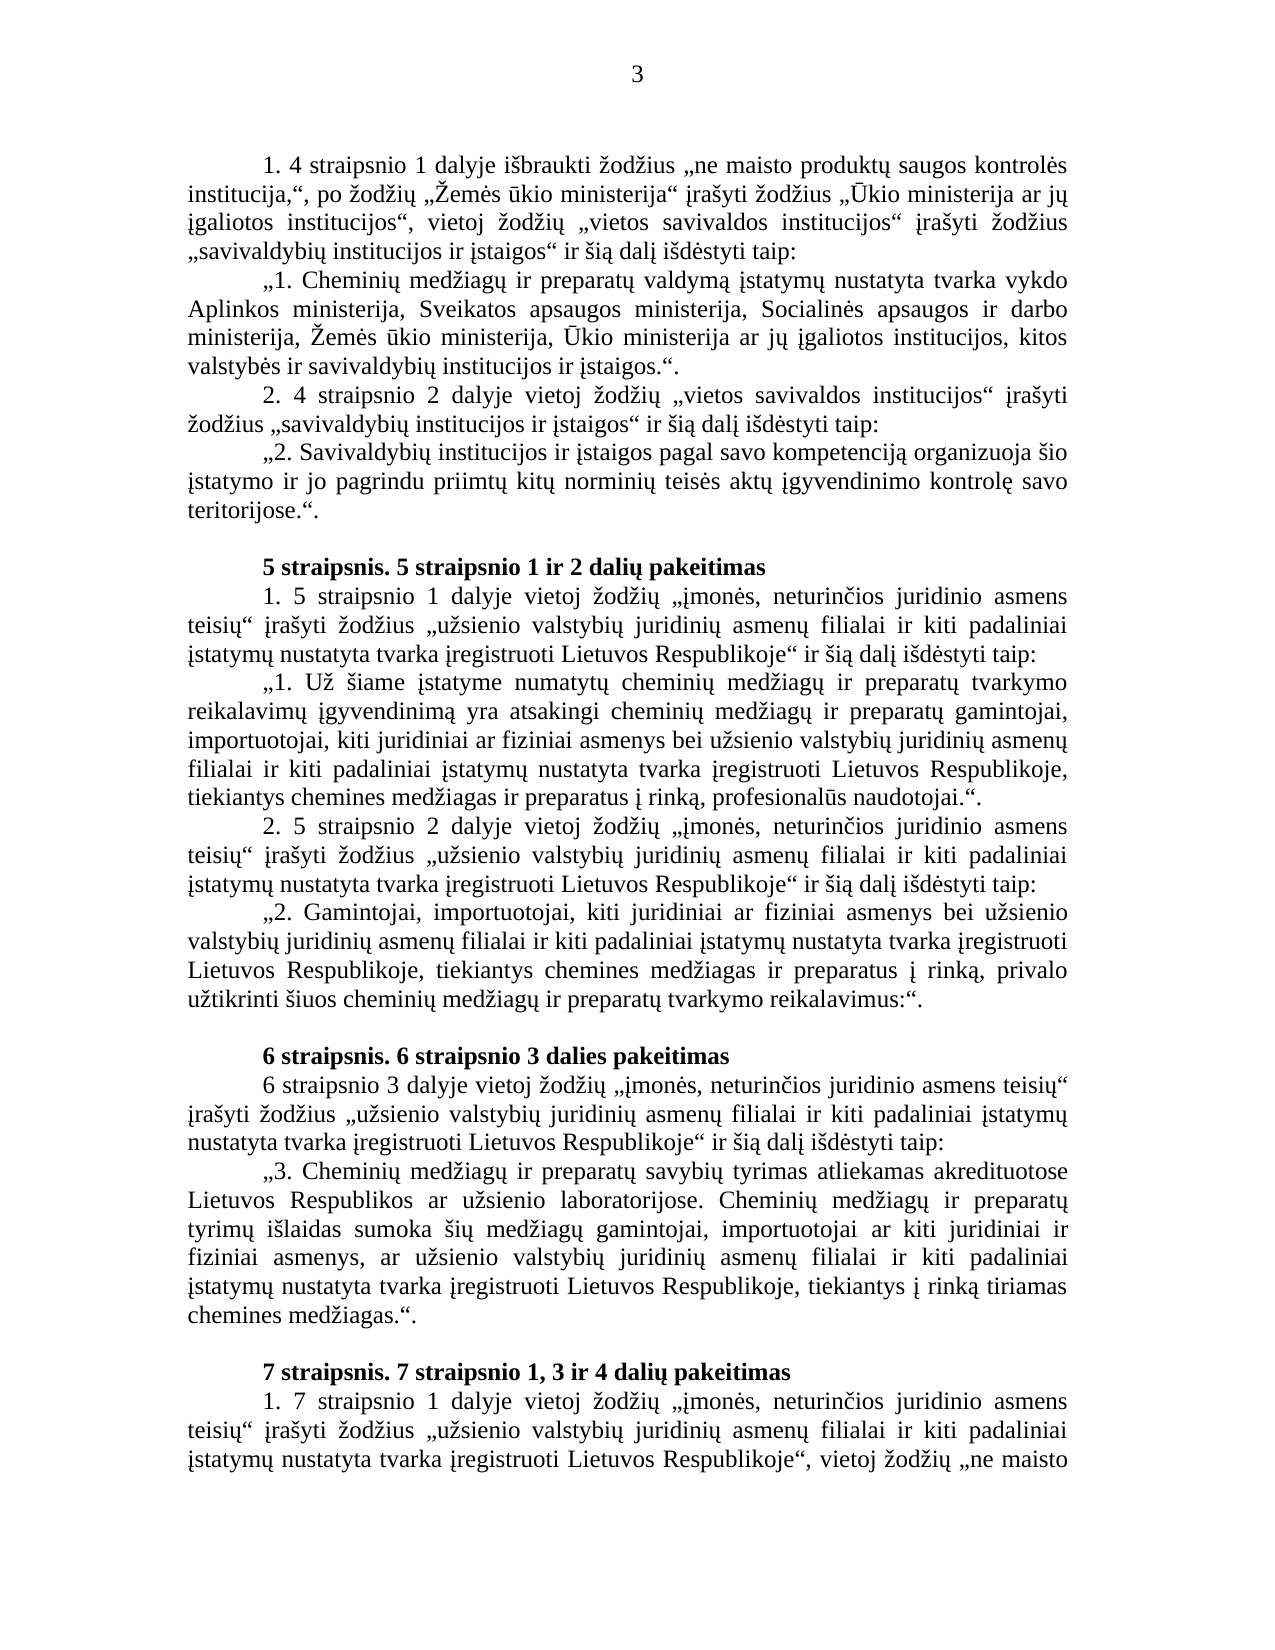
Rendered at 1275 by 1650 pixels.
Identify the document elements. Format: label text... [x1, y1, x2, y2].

text „1. Cheminių medžiagų ir preparatų valdymą įstatymų nustatyta tvarka vykdo Aplinkos ministerija, Sveikatos apsaugos ministerija, Socialinės apsaugos ir darbo ministerija, Žemės ūkio ministerija, Ūkio ministerija ar jų įgaliotos institucijos, kitos valstybės ir savivaldybių institucijos ir įstaigos.“. [187, 265, 1069, 380]
text „1. Už šiame įstatyme numatytų cheminių medžiagų ir preparatų tvarkymo reikalavimų įgyvendinimą yra atsakingi cheminių medžiagų ir preparatų gamintojai, importuotojai, kiti juridiniai ar fiziniai asmenys bei užsienio valstybių juridinių asmenų filialai ir kiti padaliniai įstatymų nustatyta tvarka įregistruoti Lietuvos Respublikoje, tiekiantys chemines medžiagas ir preparatus į rinką, profesionalūs naudotojai.“. [187, 667, 1069, 811]
text 5 straipsnis. 5 straipsnio 1 ir 2 dalių pakeitimas [187, 552, 1069, 581]
text 2. 5 straipsnio 2 dalyje vietoj žodžių „įmonės, neturinčios juridinio asmens teisių“ įrašyti žodžius „užsienio valstybių juridinių asmenų filialai ir kiti padaliniai įstatymų nustatyta tvarka įregistruoti Lietuvos Respublikoje“ ir šią dalį išdėstyti taip: [187, 811, 1069, 897]
text 6 straipsnio 3 dalyje vietoj žodžių „įmonės, neturinčios juridinio asmens teisių“ įrašyti žodžius „užsienio valstybių juridinių asmenų filialai ir kiti padaliniai įstatymų nustatyta tvarka įregistruoti Lietuvos Respublikoje“ ir šią dalį išdėstyti taip: [187, 1070, 1069, 1156]
text 1. 4 straipsnio 1 dalyje išbraukti žodžius „ne maisto produktų saugos kontrolės institucija,“, po žodžių „Žemės ūkio ministerija“ įrašyti žodžius „Ūkio ministerija ar jų įgaliotos institucijos“, vietoj žodžių „vietos savivaldos institucijos“ įrašyti žodžius „savivaldybių institucijos ir įstaigos“ ir šią dalį išdėstyti taip: [187, 150, 1069, 265]
text 6 straipsnis. 6 straipsnio 3 dalies pakeitimas [187, 1041, 1069, 1070]
text 7 straipsnis. 7 straipsnio 1, 3 ir 4 dalių pakeitimas [187, 1357, 1069, 1386]
text 2. 4 straipsnio 2 dalyje vietoj žodžių „vietos savivaldos institucijos“ įrašyti žodžius „savivaldybių institucijos ir įstaigos“ ir šią dalį išdėstyti taip: [187, 380, 1069, 437]
text „2. Gamintojai, importuotojai, kiti juridiniai ar fiziniai asmenys bei užsienio valstybių juridinių asmenų filialai ir kiti padaliniai įstatymų nustatyta tvarka įregistruoti Lietuvos Respublikoje, tiekiantys chemines medžiagas ir preparatus į rinką, privalo užtikrinti šiuos cheminių medžiagų ir preparatų tvarkymo reikalavimus:“. [187, 897, 1069, 1012]
text 1. 5 straipsnio 1 dalyje vietoj žodžių „įmonės, neturinčios juridinio asmens teisių“ įrašyti žodžius „užsienio valstybių juridinių asmenų filialai ir kiti padaliniai įstatymų nustatyta tvarka įregistruoti Lietuvos Respublikoje“ ir šią dalį išdėstyti taip: [187, 581, 1069, 667]
text 1. 7 straipsnio 1 dalyje vietoj žodžių „įmonės, neturinčios juridinio asmens teisių“ įrašyti žodžius „užsienio valstybių juridinių asmenų filialai ir kiti padaliniai įstatymų nustatyta tvarka įregistruoti Lietuvos Respublikoje“, vietoj žodžių „ne maisto [187, 1386, 1069, 1472]
text „3. Cheminių medžiagų ir preparatų savybių tyrimas atliekamas akredituotose Lietuvos Respublikos ar užsienio laboratorijose. Cheminių medžiagų ir preparatų tyrimų išlaidas sumoka šių medžiagų gamintojai, importuotojai ar kiti juridiniai ir fiziniai asmenys, ar užsienio valstybių juridinių asmenų filialai ir kiti padaliniai įstatymų nustatyta tvarka įregistruoti Lietuvos Respublikoje, tiekiantys į rinką tiriamas chemines medžiagas.“. [187, 1156, 1069, 1329]
text „2. Savivaldybių institucijos ir įstaigos pagal savo kompetenciją organizuoja šio įstatymo ir jo pagrindu priimtų kitų norminių teisės aktų įgyvendinimo kontrolę savo teritorijose.“. [187, 437, 1069, 524]
